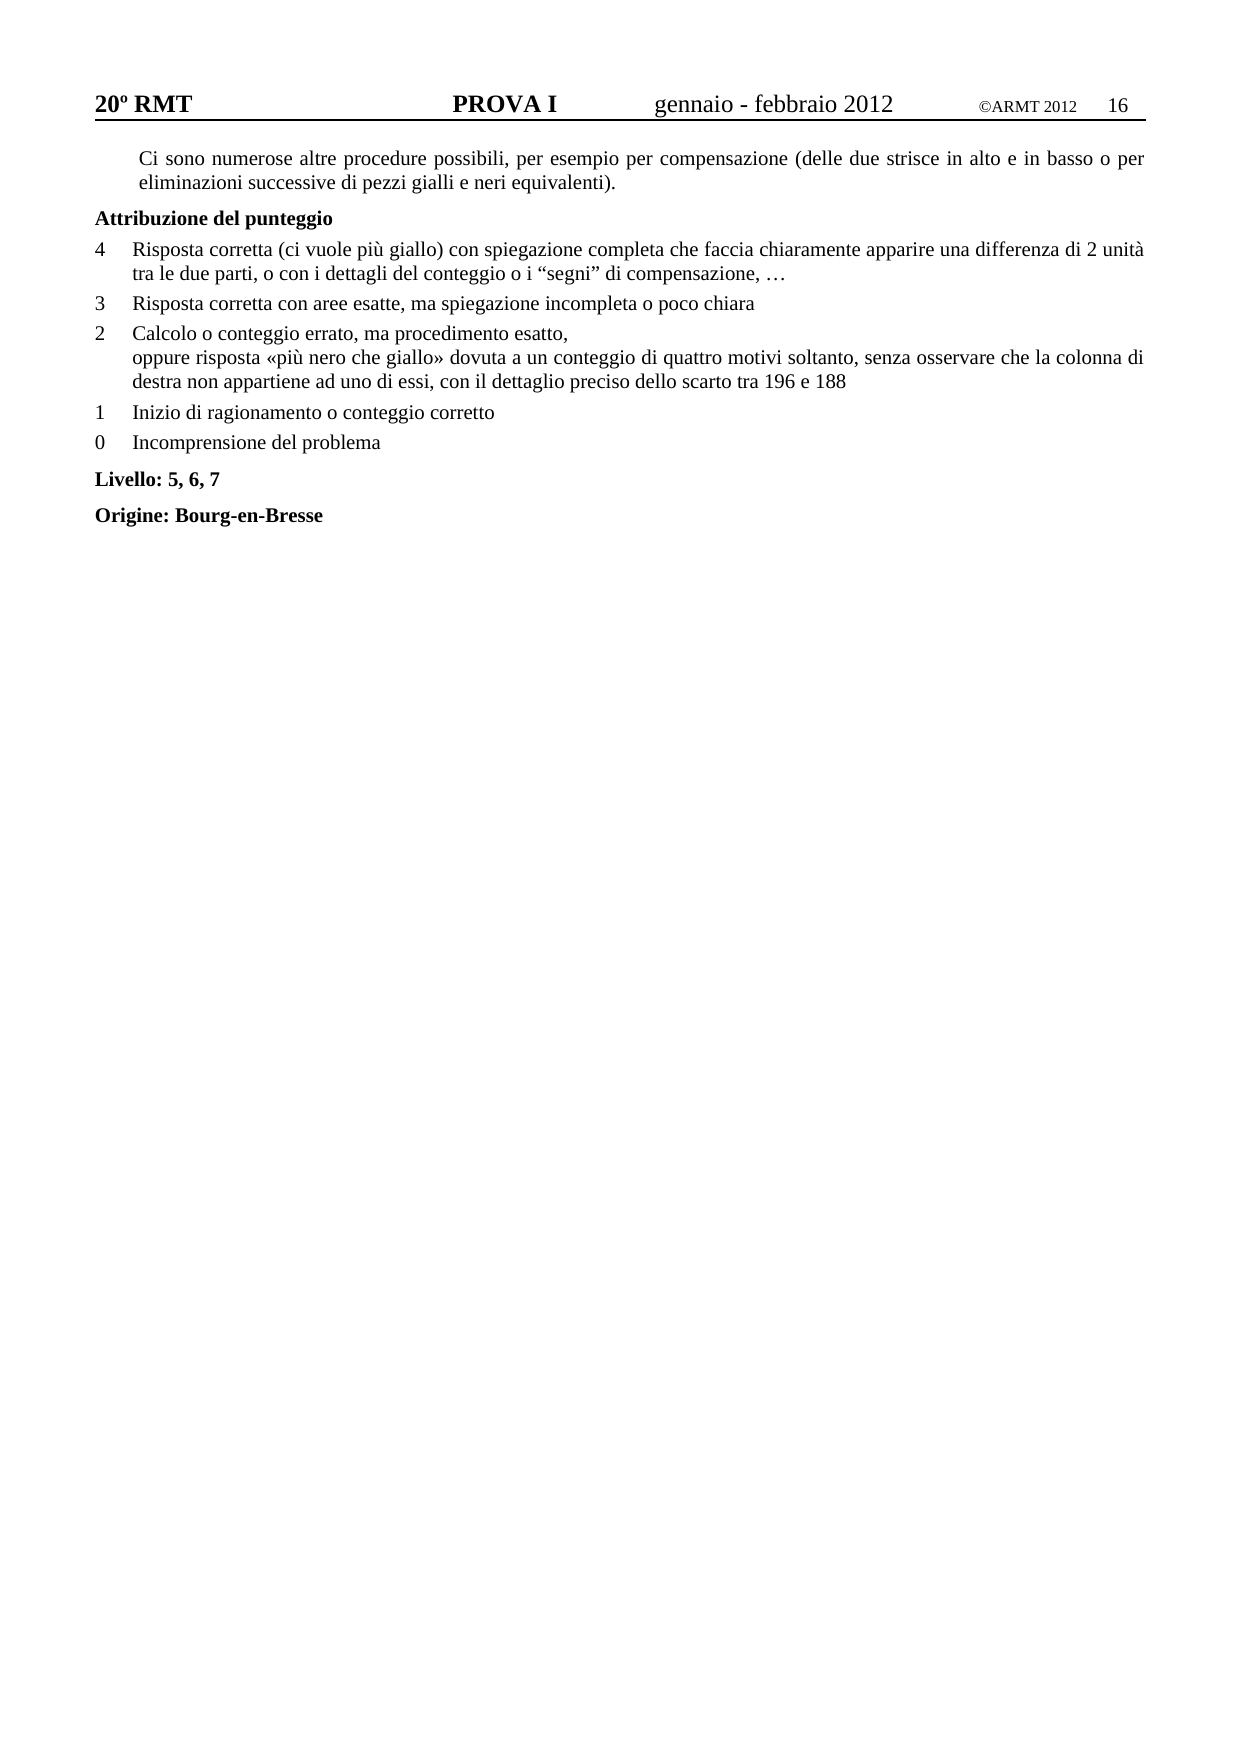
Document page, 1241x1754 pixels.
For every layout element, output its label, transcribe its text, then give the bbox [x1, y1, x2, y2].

text 0 Incomprensione del problema [94, 430, 1146, 454]
text 2 Calcolo o conteggio errato, ma procedimento esatto, [94, 321, 1146, 345]
text 1 Inizio di ragionamento o conteggio corretto [94, 399, 1146, 424]
text Livello: 5, 6, 7 [94, 466, 1146, 491]
text Ci sono numerose altre procedure possibili, per esempio per compensazione (delle due strisce in alto e in basso o per eliminazioni successive di pezzi gialli e neri equivalenti). [94, 146, 1146, 194]
text 4 Risposta corretta (ci vuole più giallo) con spiegazione completa che faccia chiaramente apparire una differenza di 2 unità tra le due parti, o con i dettagli del conteggio o i “segni” di compensazione, … [94, 236, 1146, 284]
text 3 Risposta corretta con aree esatte, ma spiegazione incompleta o poco chiara [94, 291, 1146, 315]
text Attribuzione del punteggio [94, 206, 1146, 230]
text Origine: Bourg-en-Bresse [94, 503, 1146, 527]
text oppure risposta «più nero che giallo» dovuta a un conteggio di quattro motivi soltanto, senza osservare che la colonna di destra non appartiene ad uno di essi, con il dettaglio preciso dello scarto tra 196 e 188 [94, 345, 1146, 393]
